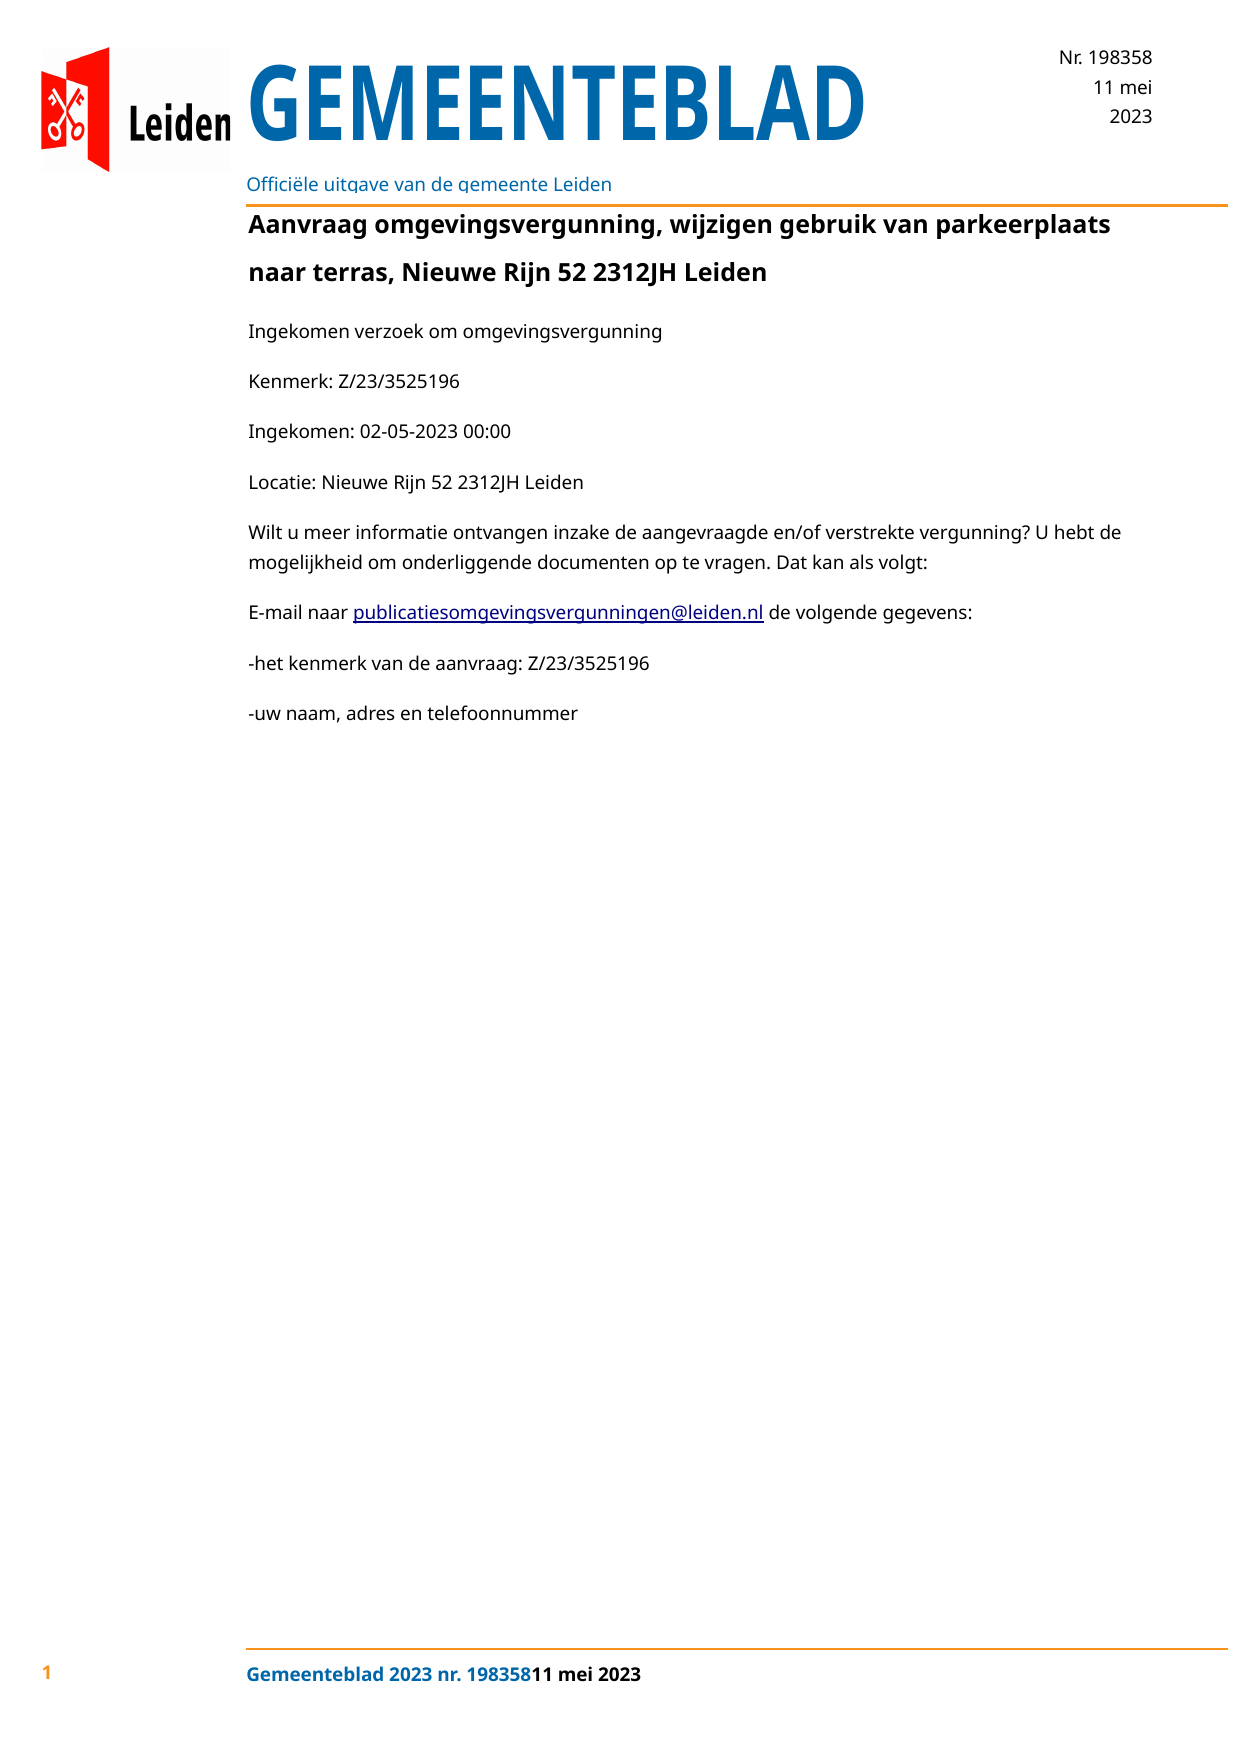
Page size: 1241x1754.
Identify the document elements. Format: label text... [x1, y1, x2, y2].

text -het kenmerk van de aanvraag: Z/23/3525196 [248, 650, 1152, 676]
picture [41, 47, 231, 172]
text Ingekomen verzoek om omgevingsvergunning [248, 318, 1152, 344]
text Kenmerk: Z/23/3525196 [248, 368, 1152, 394]
text Ingekomen: 02-05-2023 00:00 [248, 419, 1152, 444]
text -uw naam, adres en telefoonnummer [248, 700, 1152, 726]
text E-mail naar publicatiesomgevingsvergunningen@leiden.nl de volgende gegevens: [248, 599, 1152, 625]
text Aanvraag omgevingsvergunning, wijzigen gebruik van parkeerplaats naar terras, Nieuwe Rijn 52 2312JH Leiden [248, 207, 1152, 288]
text Locatie: Nieuwe Rijn 52 2312JH Leiden [248, 469, 1152, 495]
text Wilt u meer informatie ontvangen inzake de aangevraagde en/of verstrekte vergunning? U hebt de mogelijkheid om onderliggende documenten op te vragen. Dat kan als volgt: [248, 519, 1152, 575]
